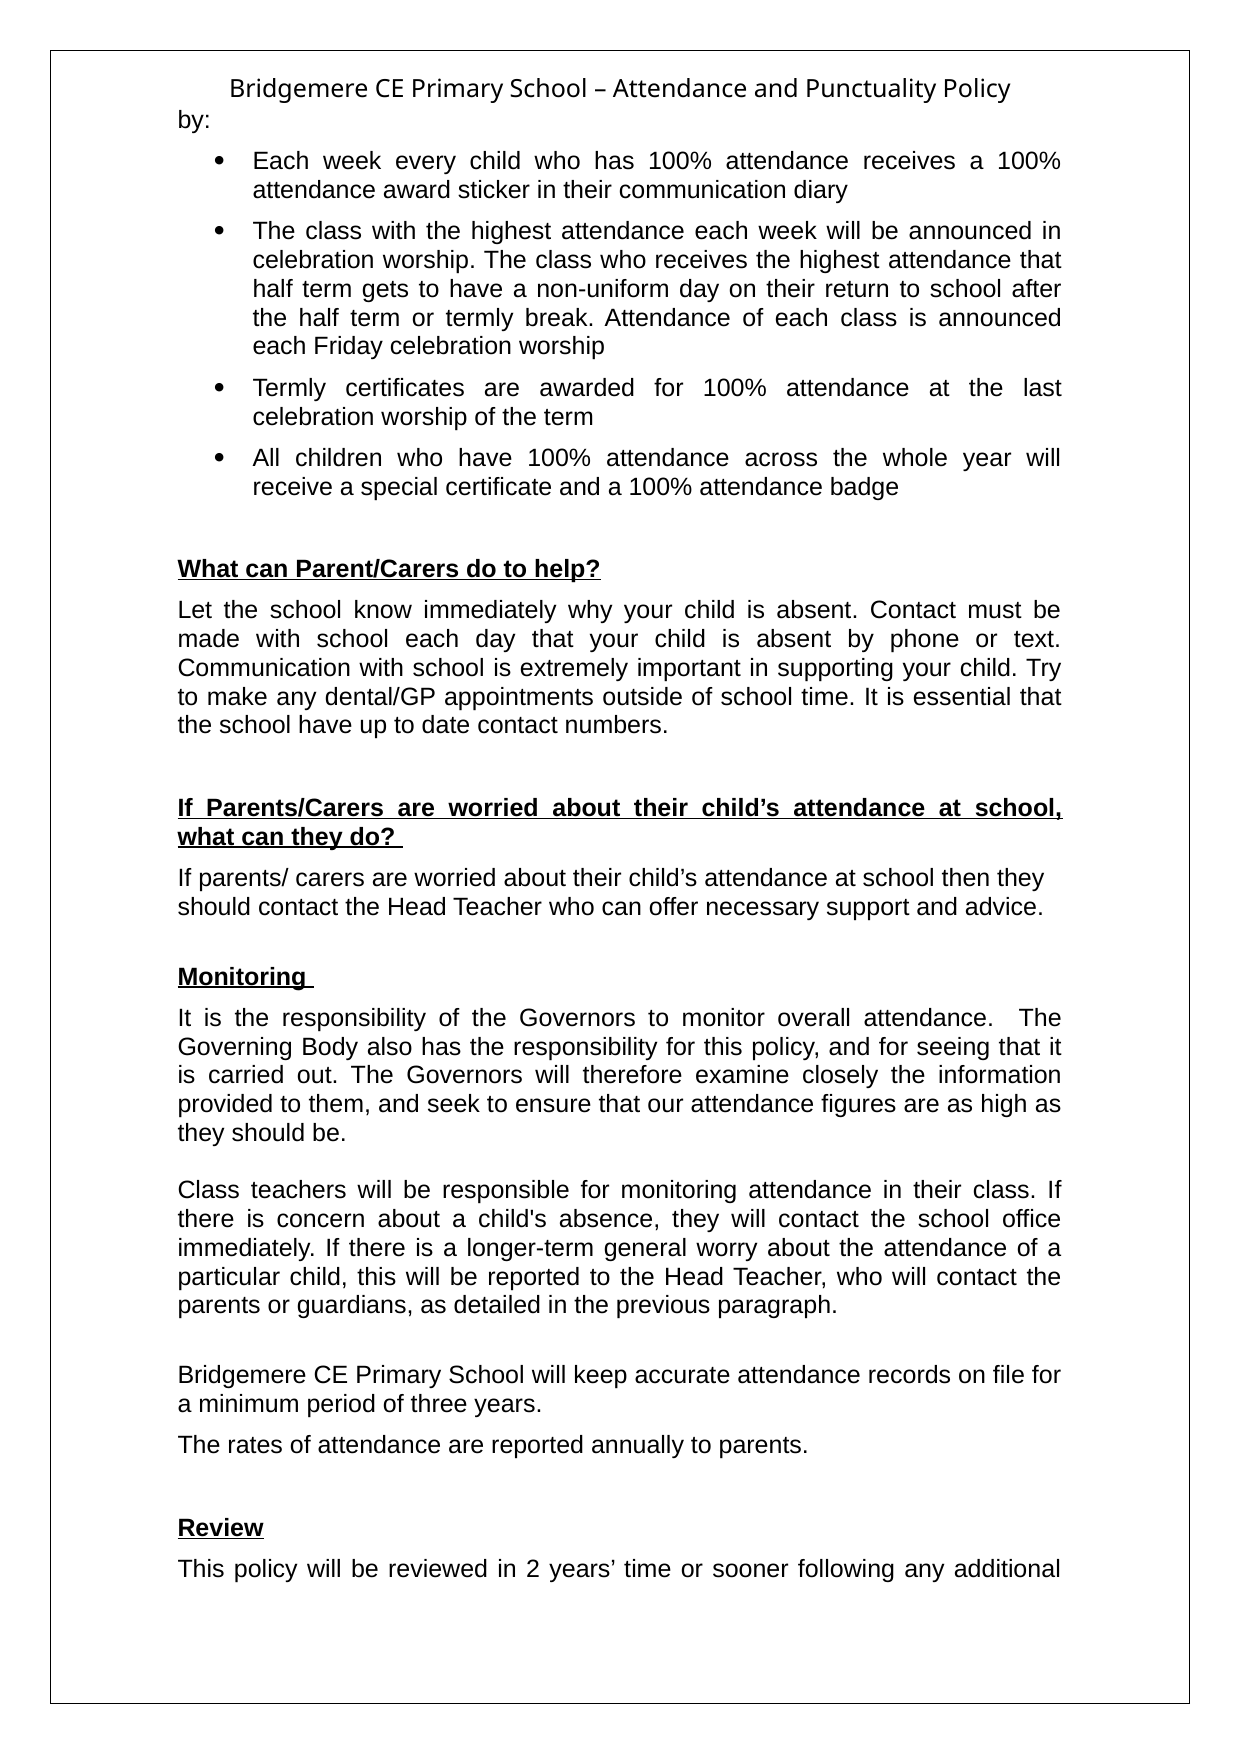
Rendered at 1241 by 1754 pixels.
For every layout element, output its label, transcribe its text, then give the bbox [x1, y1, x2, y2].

text Bridgemere CE Primary School will keep accurate attendance records on file for a minimum period of three years. [177, 1360, 1063, 1418]
text Review [177, 1513, 1063, 1542]
text Monitoring [177, 962, 1063, 990]
list All children who have 100% attendance across the whole year will receive a special certificate and a 100% attendance badge [215, 443, 1063, 500]
list Each week every child who has 100% attendance receives a 100% attendance award sticker in their communication diary [215, 146, 1063, 204]
text Let the school know immediately why your child is absent. Contact must be made with school each day that your child is absent by phone or text. Communication with school is extremely important in supporting your child. Try to make any dental/GP appointments outside of school time. It is essential that the school have up to date contact numbers. [177, 595, 1063, 739]
text should contact the Head Teacher who can offer necessary support and advice. [177, 892, 1063, 920]
text This policy will be reviewed in 2 years’ time or sooner following any additional [177, 1554, 1063, 1583]
list The class with the highest attendance each week will be announced in celebration worship. The class who receives the highest attendance that half term gets to have a non-uniform day on their return to school after the half term or termly break. Attendance of each class is announced each Friday celebration worship [215, 216, 1063, 360]
text what can they do? [177, 819, 1063, 850]
text by: [177, 105, 1063, 134]
text If parents/ carers are worried about their child’s attendance at school then they [177, 863, 1063, 892]
text The rates of attendance are reported annually to parents. [177, 1430, 1063, 1459]
text Class teachers will be responsible for monitoring attendance in their class. If there is concern about a child's absence, they will contact the school office immediately. If there is a longer-term general worry about the attendance of a particular child, this will be reported to the Head Teacher, who will contact the parents or guardians, as detailed in the previous paragraph. [177, 1175, 1063, 1319]
text It is the responsibility of the Governors to monitor overall attendance. The Governing Body also has the responsibility for this policy, and for seeing that it is carried out. The Governors will therefore examine closely the information provided to them, and seek to ensure that our attendance figures are as high as they should be. [177, 1003, 1063, 1147]
text If Parents/Carers are worried about their child’s attendance at school, [177, 793, 1063, 818]
text What can Parent/Carers do to help? [177, 554, 1063, 583]
list Termly certificates are awarded for 100% attendance at the last celebration worship of the term [215, 373, 1063, 430]
